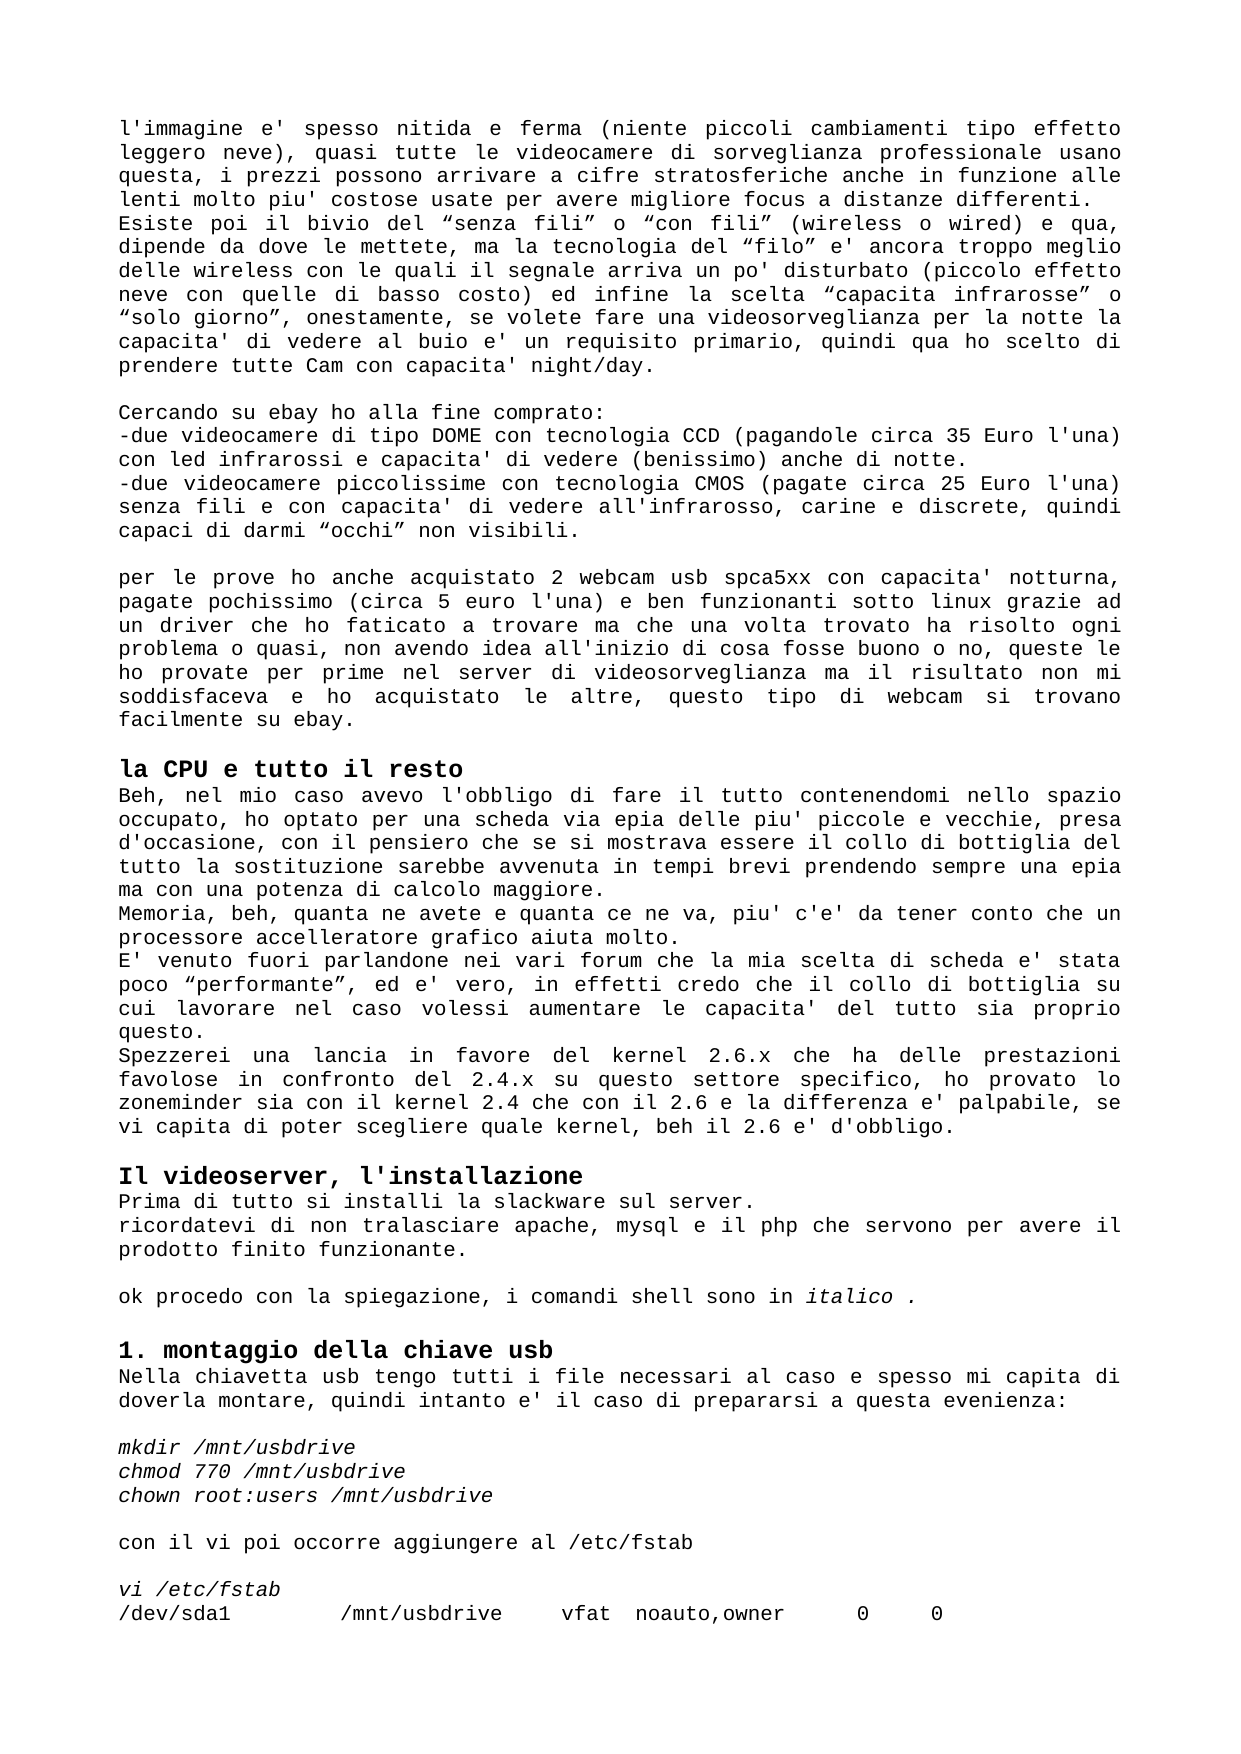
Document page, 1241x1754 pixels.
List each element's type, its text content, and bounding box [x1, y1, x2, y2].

text E' venuto fuori parlandone nei vari forum che la mia scelta di scheda e' stata poco “performante”, ed e' vero, in effetti credo che il collo di bottiglia su cui lavorare nel caso volessi aumentare le capacita' del tutto sia proprio questo. [118, 950, 1122, 1045]
text vi /etc/fstab [118, 1579, 1122, 1603]
text -due videocamere di tipo DOME con tecnologia CCD (pagandole circa 35 Euro l'una) con led infrarossi e capacita' di vedere (benissimo) anche di notte. [118, 426, 1122, 473]
text chown root:users /mnt/usbdrive [118, 1485, 1122, 1508]
text l'immagine e' spesso nitida e ferma (niente piccoli cambiamenti tipo effetto leggero neve), quasi tutte le videocamere di sorveglianza professionale usano questa, i prezzi possono arrivare a cifre stratosferiche anche in funzione alle lenti molto piu' costose usate per avere migliore focus a distanze differenti. [118, 118, 1122, 213]
text ok procedo con la spiegazione, i comandi shell sono in italico . [118, 1286, 1122, 1310]
text Cercando su ebay ho alla fine comprato: [118, 402, 1122, 426]
text per le prove ho anche acquistato 2 webcam usb spca5xx con capacita' notturna, pagate pochissimo (circa 5 euro l'una) e ben funzionanti sotto linux grazie ad un driver che ho faticato a trovare ma che una volta trovato ha risolto ogni problema o quasi, non avendo idea all'inizio di cosa fosse buono o no, queste le ho provate per prime nel server di videosorveglianza ma il risultato non mi soddisfaceva e ho acquistato le altre, questo tipo di webcam si trovano facilmente su ebay. [118, 567, 1122, 733]
text Il videoserver, l'installazione [118, 1163, 1122, 1192]
text /dev/sda1 /mnt/usbdrive vfat noauto,owner 0 0 [118, 1603, 1122, 1627]
text Spezzerei una lancia in favore del kernel 2.6.x che ha delle prestazioni favolose in confronto del 2.4.x su questo settore specifico, ho provato lo zoneminder sia con il kernel 2.4 che con il 2.6 e la differenza e' palpabile, se vi capita di poter scegliere quale kernel, beh il 2.6 e' d'obbligo. [118, 1045, 1122, 1139]
text Memoria, beh, quanta ne avete e quanta ce ne va, piu' c'e' da tener conto che un processore accelleratore grafico aiuta molto. [118, 903, 1122, 950]
text -due videocamere piccolissime con tecnologia CMOS (pagate circa 25 Euro l'una) senza fili e con capacita' di vedere all'infrarosso, carine e discrete, quindi capaci di darmi “occhi” non visibili. [118, 473, 1122, 544]
text Beh, nel mio caso avevo l'obbligo di fare il tutto contenendomi nello spazio occupato, ho optato per una scheda via epia delle piu' piccole e vecchie, presa d'occasione, con il pensiero che se si mostrava essere il collo di bottiglia del tutto la sostituzione sarebbe avvenuta in tempi brevi prendendo sempre una epia ma con una potenza di calcolo maggiore. [118, 785, 1122, 903]
text ricordatevi di non tralasciare apache, mysql e il php che servono per avere il prodotto finito funzionante. [118, 1215, 1122, 1262]
text 1. montaggio della chiave usb [118, 1338, 1122, 1366]
text Esiste poi il bivio del “senza fili” o “con fili” (wireless o wired) e qua, dipende da dove le mettete, ma la tecnologia del “filo” e' ancora troppo meglio delle wireless con le quali il segnale arriva un po' disturbato (piccolo effetto neve con quelle di basso costo) ed infine la scelta “capacita infrarosse” o “solo giorno”, onestamente, se volete fare una videosorveglianza per la notte la capacita' di vedere al buio e' un requisito primario, quindi qua ho scelto di prendere tutte Cam con capacita' night/day. [118, 213, 1122, 378]
text chmod 770 /mnt/usbdrive [118, 1461, 1122, 1485]
text mkdir /mnt/usbdrive [118, 1437, 1122, 1461]
text con il vi poi occorre aggiungere al /etc/fstab [118, 1532, 1122, 1556]
text Nella chiavetta usb tengo tutti i file necessari al caso e spesso mi capita di doverla montare, quindi intanto e' il caso di prepararsi a questa evenienza: [118, 1366, 1122, 1414]
text la CPU e tutto il resto [118, 757, 1122, 785]
text Prima di tutto si installi la slackware sul server. [118, 1192, 1122, 1215]
